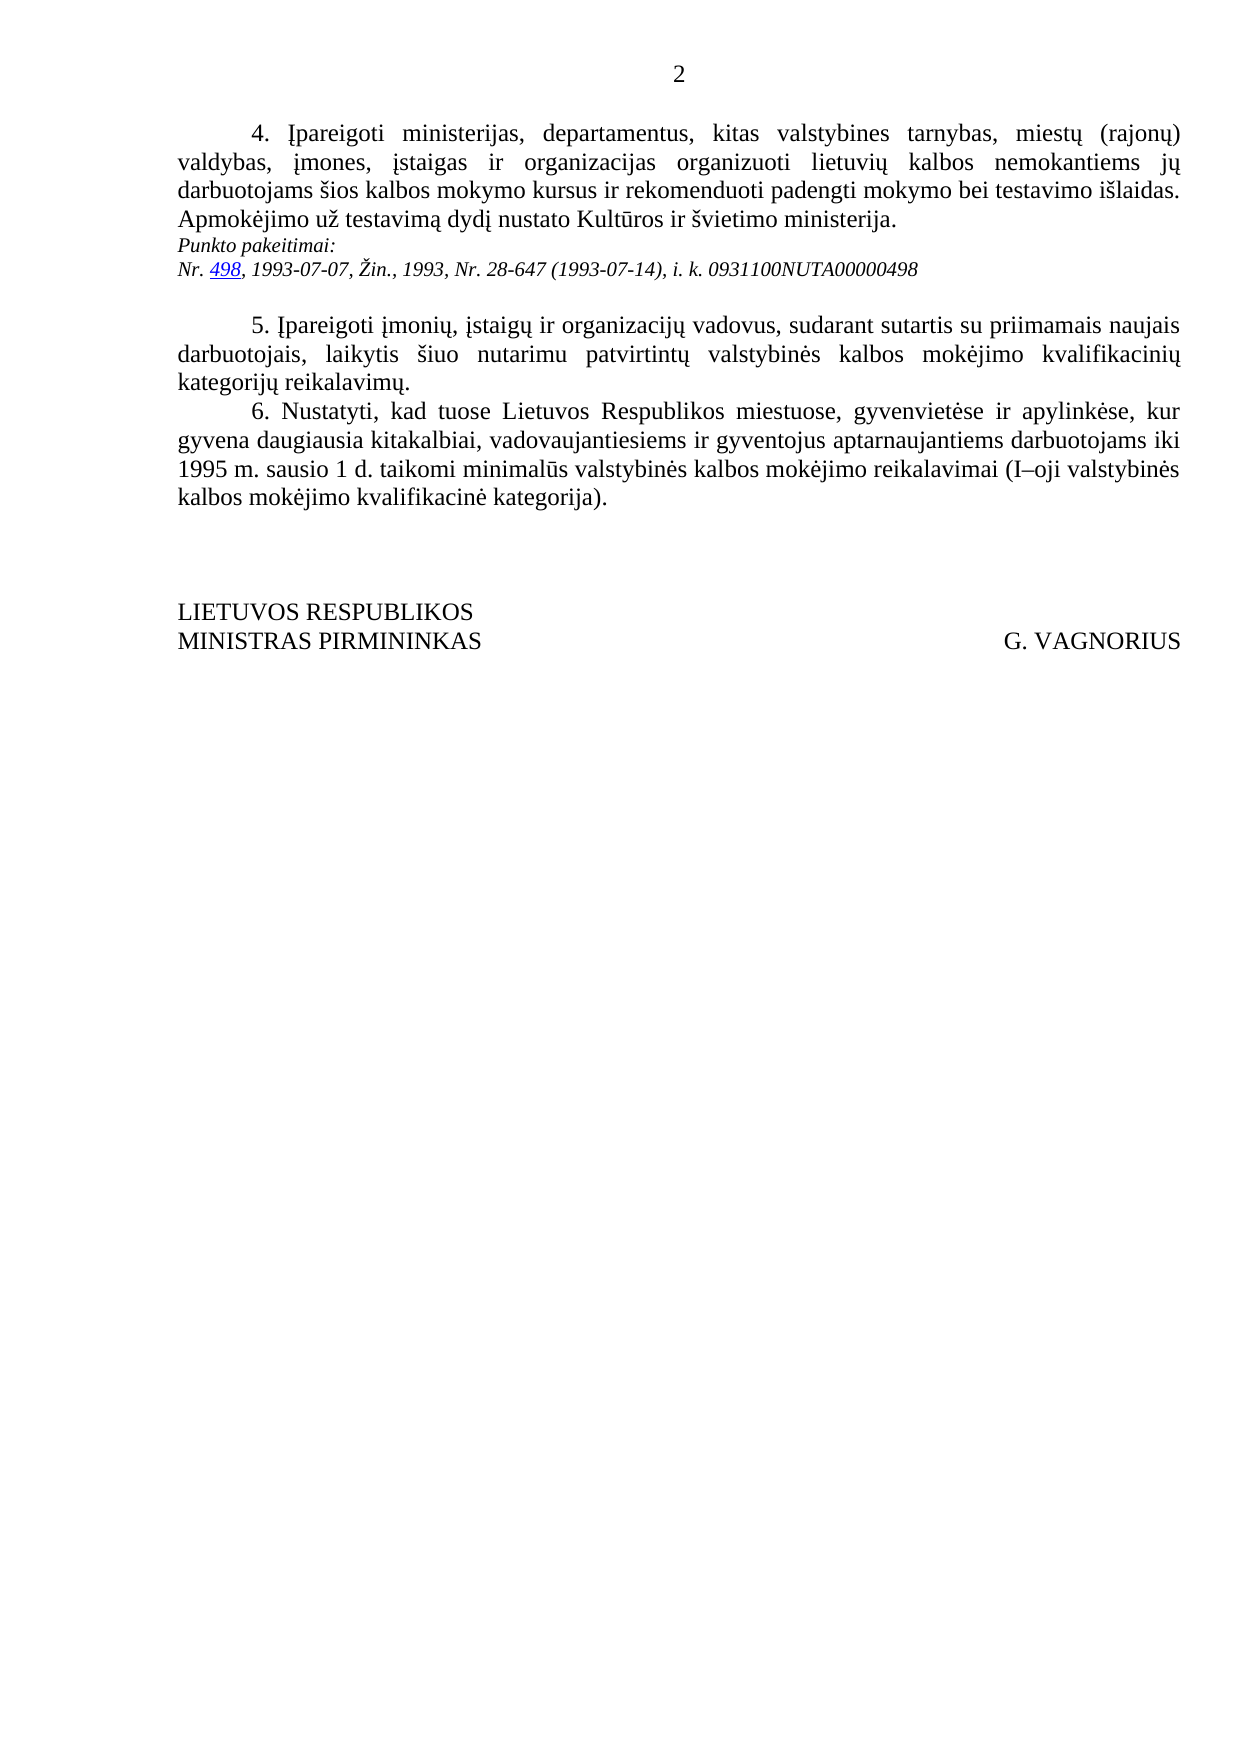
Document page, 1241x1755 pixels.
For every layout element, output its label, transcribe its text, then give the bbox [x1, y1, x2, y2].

text 6. Nustatyti, kad tuose Lietuvos Respublikos miestuose, gyvenvietėse ir apylinkėse, kur gyvena daugiausia kitakalbiai, vadovaujantiesiems ir gyventojus aptarnaujantiems darbuotojams iki 1995 m. sausio 1 d. taikomi minimalūs valstybinės kalbos mokėjimo reikalavimai (I–oji valstybinės kalbos mokėjimo kvalifikacinė kategorija). [177, 396, 1181, 511]
text 5. Įpareigoti įmonių, įstaigų ir organizacijų vadovus, sudarant sutartis su priimamais naujais darbuotojais, laikytis šiuo nutarimu patvirtintų valstybinės kalbos mokėjimo kvalifikacinių kategorijų reikalavimų. [177, 310, 1181, 396]
text Nr. 498, 1993-07-07, Žin., 1993, Nr. 28-647 (1993-07-14), i. k. 0931100NUTA00000498 [177, 257, 1181, 281]
text Ministras Pirmininkas G. Vagnorius [177, 626, 1181, 655]
text 4. Įpareigoti ministerijas, departamentus, kitas valstybines tarnybas, miestų (rajonų) valdybas, įmones, įstaigas ir organizacijas organizuoti lietuvių kalbos nemokantiems jų darbuotojams šios kalbos mokymo kursus ir rekomenduoti padengti mokymo bei testavimo išlaidas. Apmokėjimo už testavimą dydį nustato Kultūros ir švietimo ministerija. [177, 118, 1181, 233]
text Punkto pakeitimai: [177, 233, 1181, 257]
text Lietuvos Respublikos [177, 597, 1181, 626]
